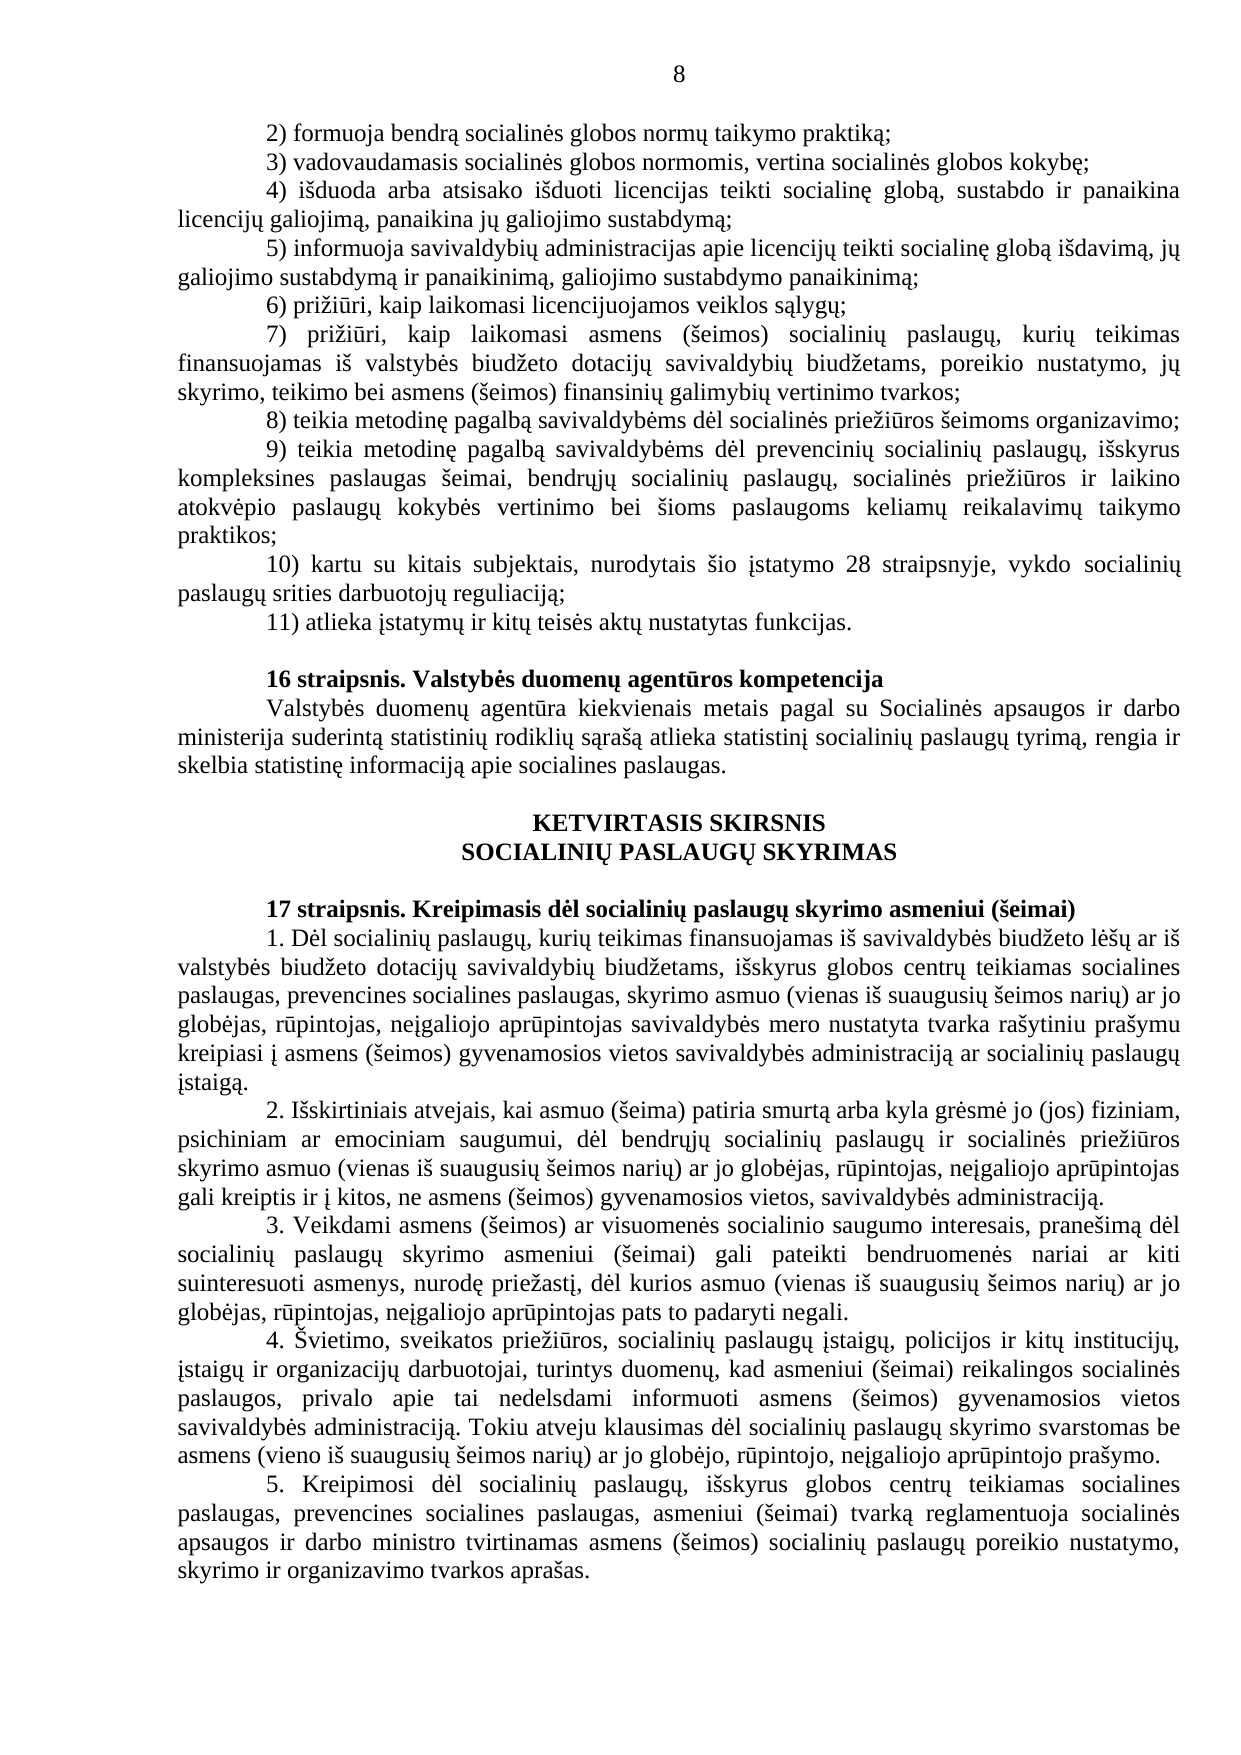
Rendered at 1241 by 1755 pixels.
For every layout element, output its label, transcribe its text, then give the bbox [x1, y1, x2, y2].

text 3) vadovaudamasis socialinės globos normomis, vertina socialinės globos kokybę; [177, 147, 1181, 176]
text KETVIRTASIS SKIRSNIS [177, 808, 1181, 837]
text 8) teikia metodinę pagalbą savivaldybėms dėl socialinės priežiūros šeimoms organizavimo; [177, 406, 1181, 434]
text 10) kartu su kitais subjektais, nurodytais šio įstatymo 28 straipsnyje, vykdo socialinių paslaugų srities darbuotojų reguliaciją; [177, 549, 1181, 607]
text 2) formuoja bendrą socialinės globos normų taikymo praktiką; [177, 118, 1181, 147]
text SOCIALINIŲ PASLAUGŲ SKYRIMAS [177, 837, 1181, 866]
text 5) informuoja savivaldybių administracijas apie licencijų teikti socialinę globą išdavimą, jų galiojimo sustabdymą ir panaikinimą, galiojimo sustabdymo panaikinimą; [177, 233, 1181, 291]
text 2. Išskirtiniais atvejais, kai asmuo (šeima) patiria smurtą arba kyla grėsmė jo (jos) fiziniam, psichiniam ar emociniam saugumui, dėl bendrųjų socialinių paslaugų ir socialinės priežiūros skyrimo asmuo (vienas iš suaugusių šeimos narių) ar jo globėjas, rūpintojas, neįgaliojo aprūpintojas gali kreiptis ir į kitos, ne asmens (šeimos) gyvenamosios vietos, savivaldybės administraciją. [177, 1096, 1181, 1211]
text 3. Veikdami asmens (šeimos) ar visuomenės socialinio saugumo interesais, pranešimą dėl socialinių paslaugų skyrimo asmeniui (šeimai) gali pateikti bendruomenės nariai ar kiti suinteresuoti asmenys, nurodę priežastį, dėl kurios asmuo (vienas iš suaugusių šeimos narių) ar jo globėjas, rūpintojas, neįgaliojo aprūpintojas pats to padaryti negali. [177, 1211, 1181, 1326]
text 4) išduoda arba atsisako išduoti licencijas teikti socialinę globą, sustabdo ir panaikina licencijų galiojimą, panaikina jų galiojimo sustabdymą; [177, 176, 1181, 233]
text Valstybės duomenų agentūra kiekvienais metais pagal su Socialinės apsaugos ir darbo ministerija suderintą statistinių rodiklių sąrašą atlieka statistinį socialinių paslaugų tyrimą, rengia ir skelbia statistinę informaciją apie socialines paslaugas. [177, 693, 1181, 779]
text 4. Švietimo, sveikatos priežiūros, socialinių paslaugų įstaigų, policijos ir kitų institucijų, įstaigų ir organizacijų darbuotojai, turintys duomenų, kad asmeniui (šeimai) reikalingos socialinės paslaugos, privalo apie tai nedelsdami informuoti asmens (šeimos) gyvenamosios vietos savivaldybės administraciją. Tokiu atveju klausimas dėl socialinių paslaugų skyrimo svarstomas be asmens (vieno iš suaugusių šeimos narių) ar jo globėjo, rūpintojo, neįgaliojo aprūpintojo prašymo. [177, 1326, 1181, 1469]
text 6) prižiūri, kaip laikomasi licencijuojamos veiklos sąlygų; [177, 291, 1181, 319]
text 1. Dėl socialinių paslaugų, kurių teikimas finansuojamas iš savivaldybės biudžeto lėšų ar iš valstybės biudžeto dotacijų savivaldybių biudžetams, išskyrus globos centrų teikiamas socialines paslaugas, prevencines socialines paslaugas, skyrimo asmuo (vienas iš suaugusių šeimos narių) ar jo globėjas, rūpintojas, neįgaliojo aprūpintojas savivaldybės mero nustatyta tvarka rašytiniu prašymu kreipiasi į asmens (šeimos) gyvenamosios vietos savivaldybės administraciją ar socialinių paslaugų įstaigą. [177, 923, 1181, 1096]
text 9) teikia metodinę pagalbą savivaldybėms dėl prevencinių socialinių paslaugų, išskyrus kompleksines paslaugas šeimai, bendrųjų socialinių paslaugų, socialinės priežiūros ir laikino atokvėpio paslaugų kokybės vertinimo bei šioms paslaugoms keliamų reikalavimų taikymo praktikos; [177, 434, 1181, 549]
text 16 straipsnis. Valstybės duomenų agentūros kompetencija [177, 664, 1181, 693]
text 17 straipsnis. Kreipimasis dėl socialinių paslaugų skyrimo asmeniui (šeimai) [177, 894, 1181, 923]
text 11) atlieka įstatymų ir kitų teisės aktų nustatytas funkcijas. [177, 607, 1181, 636]
text 5. Kreipimosi dėl socialinių paslaugų, išskyrus globos centrų teikiamas socialines paslaugas, prevencines socialines paslaugas, asmeniui (šeimai) tvarką reglamentuoja socialinės apsaugos ir darbo ministro tvirtinamas asmens (šeimos) socialinių paslaugų poreikio nustatymo, skyrimo ir organizavimo tvarkos aprašas. [177, 1469, 1181, 1584]
text 7) prižiūri, kaip laikomasi asmens (šeimos) socialinių paslaugų, kurių teikimas finansuojamas iš valstybės biudžeto dotacijų savivaldybių biudžetams, poreikio nustatymo, jų skyrimo, teikimo bei asmens (šeimos) finansinių galimybių vertinimo tvarkos; [177, 319, 1181, 406]
